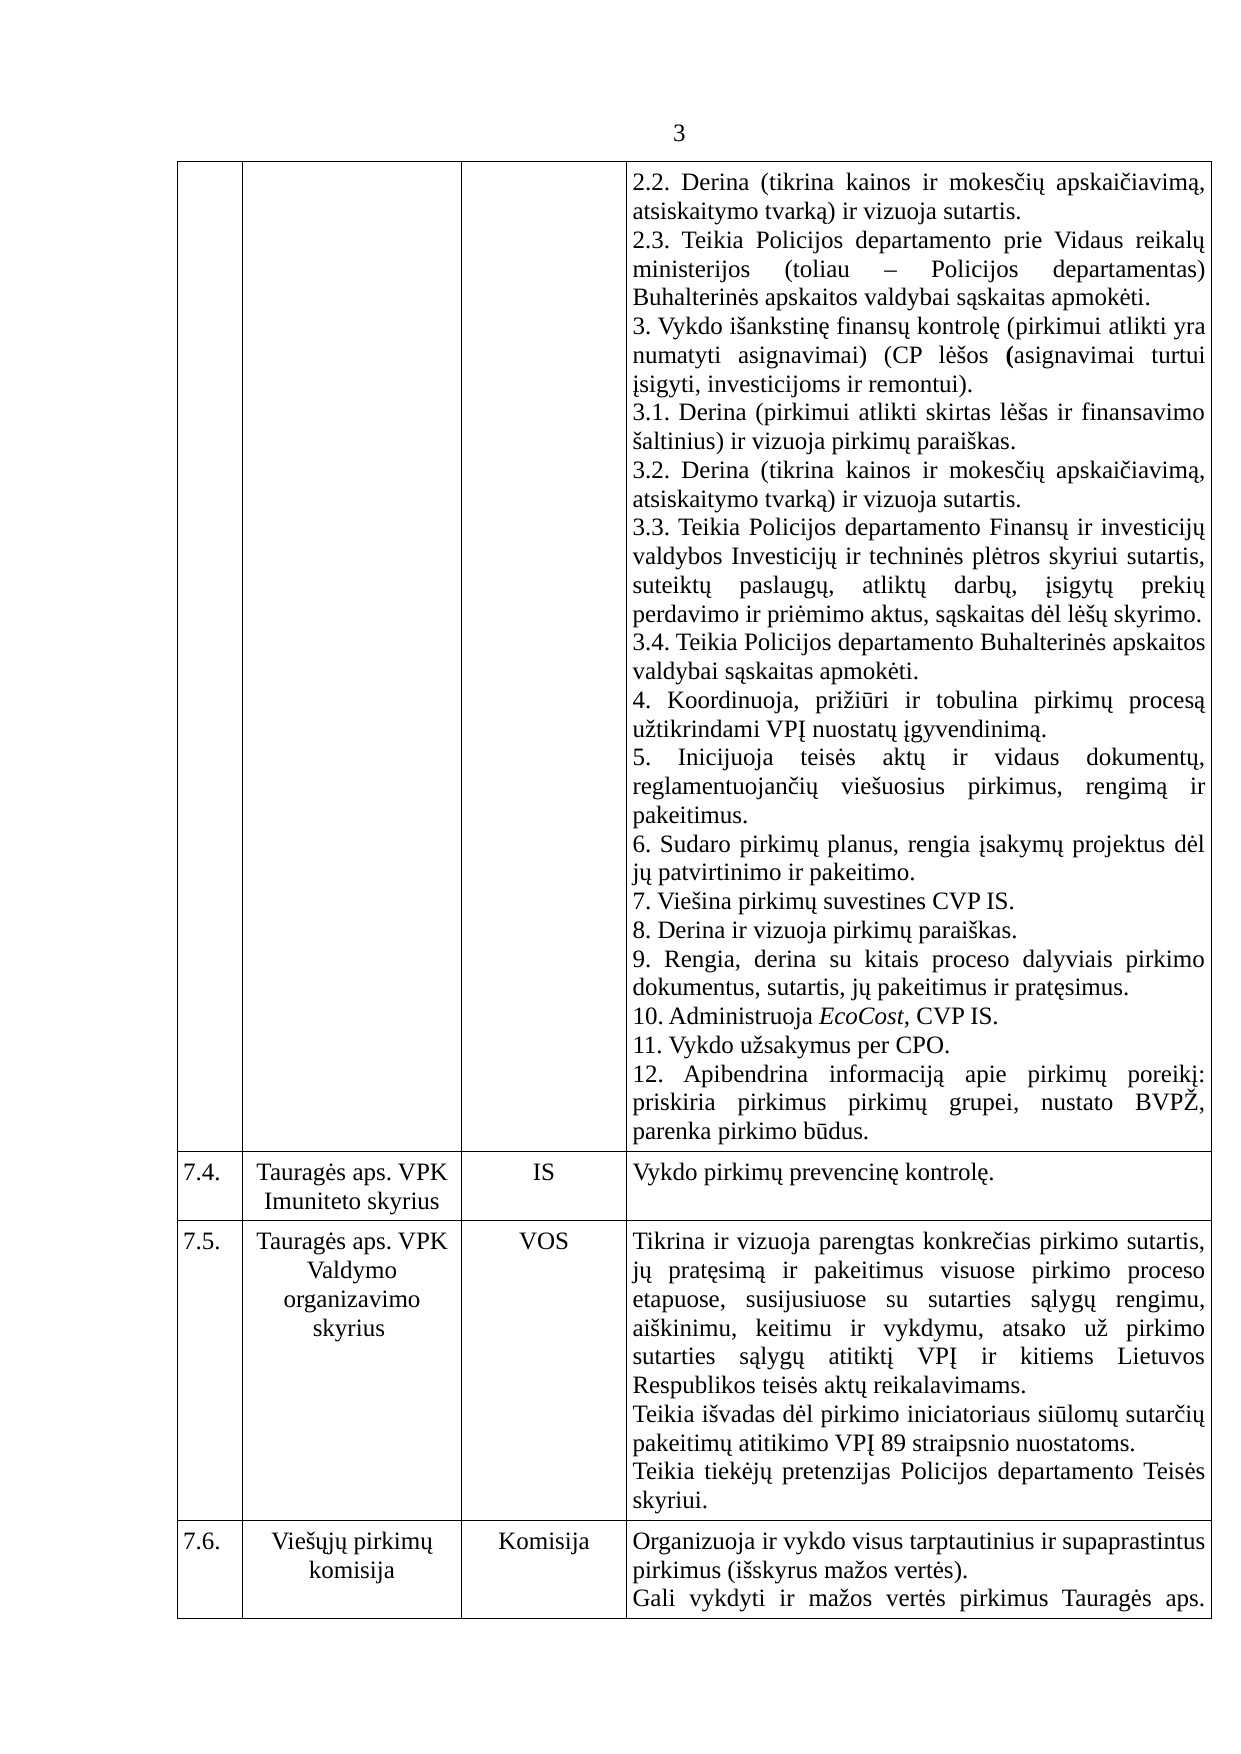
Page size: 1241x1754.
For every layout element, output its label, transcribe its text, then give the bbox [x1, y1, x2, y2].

table_cell VOS [462, 1221, 626, 1520]
table_cell [462, 162, 626, 1151]
table_cell 7.4. [178, 1152, 242, 1220]
table_cell Tikrina ir vizuoja parengtas konkrečias pirkimo sutartis, jų pratęsimą ir pakeitimus visuose pirkimo proceso etapuose, susijusiuose su sutarties sąlygų rengimu, aiškinimu, keitimu ir vykdymu, atsako už pirkimo sutarties sąlygų atitiktį VPĮ ir kitiems Lietuvos Respublikos teisės aktų reikalavimams. Teikia išvadas dėl pirkimo iniciatoriaus siūlomų sutarčių pakeitimų atitikimo VPĮ 89 straipsnio nuostatoms. Teikia tiekėjų pretenzijas Policijos departamento Teisės skyriui. [627, 1221, 1211, 1520]
table_cell IS [462, 1152, 626, 1220]
table_cell Tauragės aps. VPK Valdymo organizavimo skyrius [243, 1221, 461, 1520]
table_cell 7.5. [178, 1221, 242, 1520]
table_cell 7.6. [178, 1521, 242, 1618]
table_cell [178, 162, 242, 1151]
table_cell Viešųjų pirkimų komisija [243, 1521, 461, 1618]
table_cell Organizuoja ir vykdo visus tarptautinius ir supaprastintus pirkimus (išskyrus mažos vertės). Gali vykdyti ir mažos vertės pirkimus Tauragės aps. [627, 1521, 1211, 1618]
table_cell Vykdo pirkimų prevencinę kontrolę. [627, 1152, 1211, 1220]
table_cell [243, 162, 461, 1151]
table_cell Tauragės aps. VPK Imuniteto skyrius [243, 1152, 461, 1220]
table_cell Komisija [462, 1521, 626, 1618]
table_cell 2.2. Derina (tikrina kainos ir mokesčių apskaičiavimą, atsiskaitymo tvarką) ir vizuoja sutartis. 2.3. Teikia Policijos departamento prie Vidaus reikalų ministerijos (toliau – Policijos departamentas) Buhalterinės apskaitos valdybai sąskaitas apmokėti. 3. Vykdo išankstinę finansų kontrolę (pirkimui atlikti yra numatyti asignavimai) (CP lėšos (asignavimai turtui įsigyti, investicijoms ir remontui). 3.1. Derina (pirkimui atlikti skirtas lėšas ir finansavimo šaltinius) ir vizuoja pirkimų paraiškas. 3.2. Derina (tikrina kainos ir mokesčių apskaičiavimą, atsiskaitymo tvarką) ir vizuoja sutartis. 3.3. Teikia Policijos departamento Finansų ir investicijų valdybos Investicijų ir techninės plėtros skyriui sutartis, suteiktų paslaugų, atliktų darbų, įsigytų prekių perdavimo ir priėmimo aktus, sąskaitas dėl lėšų skyrimo. 3.4. Teikia Policijos departamento Buhalterinės apskaitos valdybai sąskaitas apmokėti. 4. Koordinuoja, prižiūri ir tobulina pirkimų procesą užtikrindami VPĮ nuostatų įgyvendinimą. 5. Inicijuoja teisės aktų ir vidaus dokumentų, reglamentuojančių viešuosius pirkimus, rengimą ir pakeitimus. 6. Sudaro pirkimų planus, rengia įsakymų projektus dėl jų patvirtinimo ir pakeitimo. 7. Viešina pirkimų suvestines CVP IS. 8. Derina ir vizuoja pirkimų paraiškas. 9. Rengia, derina su kitais proceso dalyviais pirkimo dokumentus, sutartis, jų pakeitimus ir pratęsimus. 10. Administruoja EcoCost, CVP IS. 11. Vykdo užsakymus per CPO. 12. Apibendrina informaciją apie pirkimų poreikį: priskiria pirkimus pirkimų grupei, nustato BVPŽ, parenka pirkimo būdus. [627, 162, 1211, 1151]
